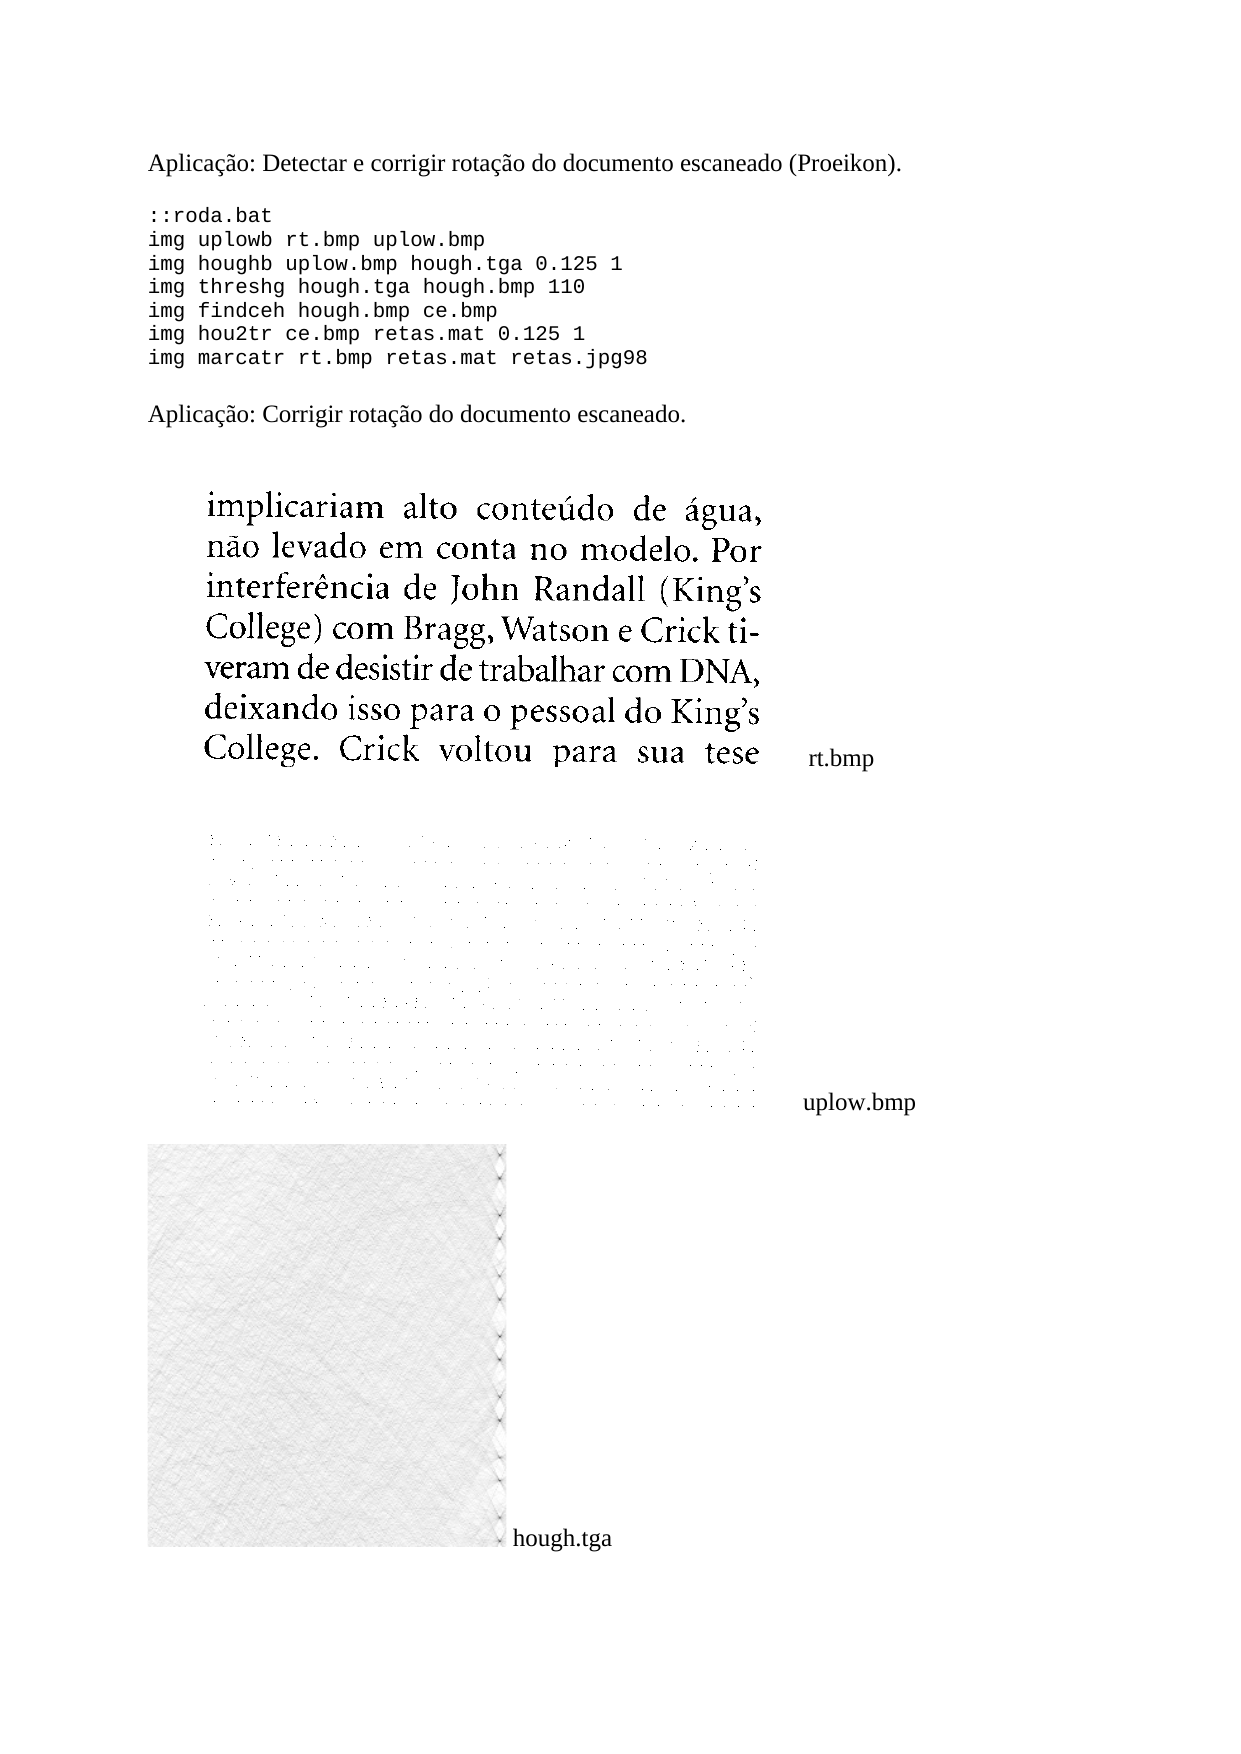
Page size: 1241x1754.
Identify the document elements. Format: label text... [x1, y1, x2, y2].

text Aplicação: Corrigir rotação do documento escaneado. [148, 399, 1092, 428]
text uplow.bmp [148, 800, 1092, 1115]
picture [147, 457, 803, 767]
text ::roda.bat [148, 205, 1092, 229]
text img threshg hough.tga hough.bmp 110 [148, 276, 1092, 300]
text img marcatr rt.bmp retas.mat retas.jpg98 [148, 347, 1092, 371]
picture [147, 800, 803, 1110]
picture [147, 1144, 507, 1547]
text rt.bmp [148, 457, 1092, 772]
text img findceh hough.bmp ce.bmp [148, 300, 1092, 323]
text img houghb uplow.bmp hough.tga 0.125 1 [148, 252, 1092, 276]
text img uplowb rt.bmp uplow.bmp [148, 229, 1092, 252]
text img hou2tr ce.bmp retas.mat 0.125 1 [148, 323, 1092, 347]
text Aplicação: Detectar e corrigir rotação do documento escaneado (Proeikon). [148, 148, 1092, 176]
text hough.tga [148, 1144, 1092, 1552]
